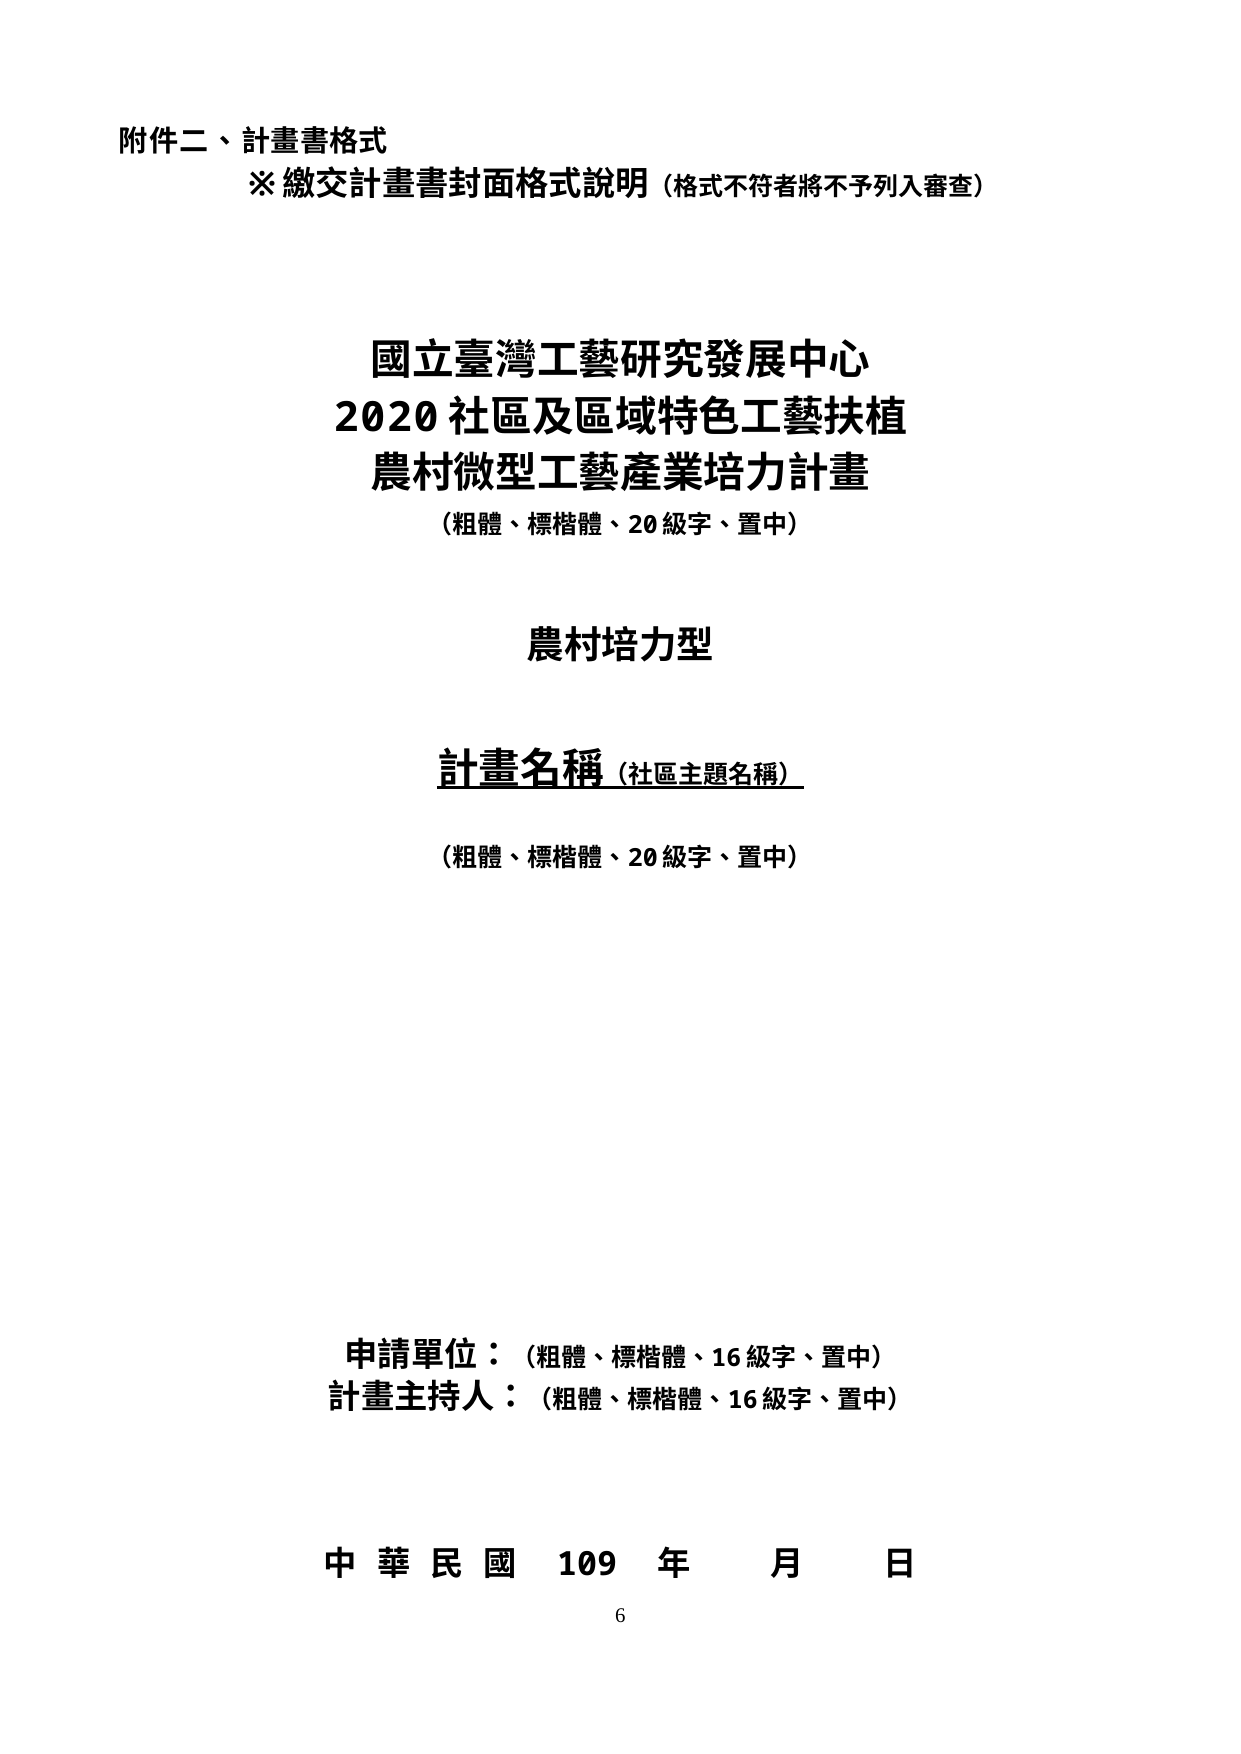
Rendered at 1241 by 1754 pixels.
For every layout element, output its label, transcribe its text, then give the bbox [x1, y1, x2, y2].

text ※繳交計畫書封面格式說明（格式不符者將不予列入審查） [118, 160, 1122, 205]
text 農村微型工藝產業培力計畫 [118, 443, 1122, 500]
text （粗體、標楷體、20級字、置中） [118, 500, 1122, 542]
text 附件二、計畫書格式 [118, 118, 1122, 160]
text （粗體、標楷體、20級字、置中） [118, 833, 1122, 875]
text 計畫名稱（社區主題名稱） [118, 750, 1122, 792]
text 計畫主持人：（粗體、標楷體、16級字、置中） [118, 1375, 1122, 1417]
text 中 華 民 國 109 年 月 日 [118, 1542, 1122, 1583]
text 國立臺灣工藝研究發展中心 [118, 330, 1122, 387]
text 農村培力型 [118, 625, 1122, 667]
text 2020社區及區域特色工藝扶植 [118, 387, 1122, 443]
text 申請單位：（粗體、標楷體、16級字、置中） [118, 1333, 1122, 1375]
